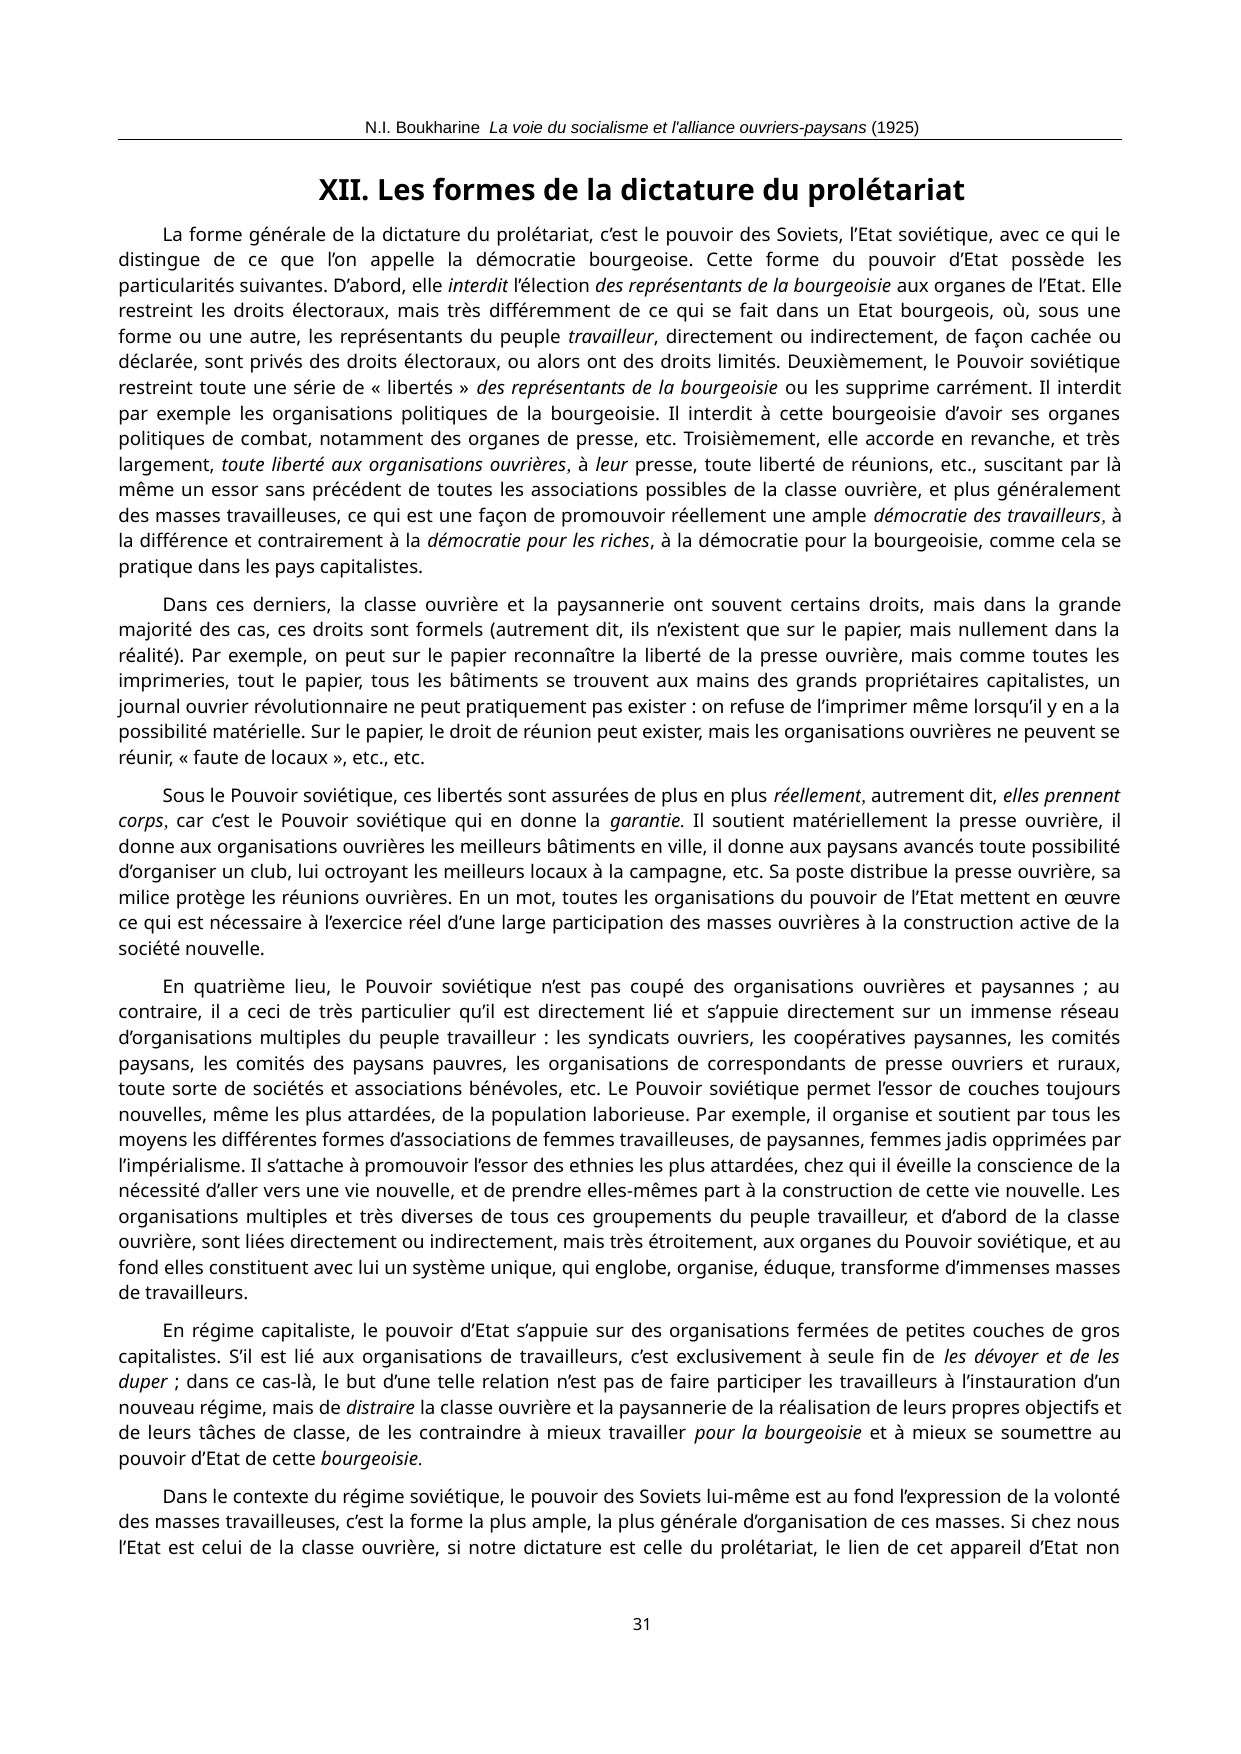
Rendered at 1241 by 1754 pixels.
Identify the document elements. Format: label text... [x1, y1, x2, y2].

text La forme générale de la dictature du prolétariat, c’est le pouvoir des Soviets, l’Etat soviétique, avec ce qui le distingue de ce que l’on appelle la démocratie bourgeoise. Cette forme du pouvoir d’Etat possède les particularités suivantes. D’abord, elle interdit l’élection des représentants de la bourgeoisie aux organes de l’Etat. Elle restreint les droits électoraux, mais très différemment de ce qui se fait dans un Etat bourgeois, où, sous une forme ou une autre, les représentants du peuple travailleur, directement ou indirectement, de façon cachée ou déclarée, sont privés des droits électoraux, ou alors ont des droits limités. Deuxièmement, le Pouvoir soviétique restreint toute une série de « libertés » des représentants de la bourgeoisie ou les supprime carrément. Il interdit par exemple les organisations politiques de la bourgeoisie. Il interdit à cette bourgeoisie d’avoir ses organes politiques de combat, notamment des organes de presse, etc. Troisièmement, elle accorde en revanche, et très largement, toute liberté aux organisations ouvrières, à leur presse, toute liberté de réunions, etc., suscitant par là même un essor sans précédent de toutes les associations possibles de la classe ouvrière, et plus généralement des masses travailleuses, ce qui est une façon de promouvoir réellement une ample démocratie des travailleurs, à la différence et contrairement à la démocratie pour les riches, à la démocratie pour la bourgeoisie, comme cela se pratique dans les pays capitalistes. [118, 221, 1122, 578]
text Sous le Pouvoir soviétique, ces libertés sont assurées de plus en plus réellement, autrement dit, elles prennent corps, car c’est le Pouvoir soviétique qui en donne la garantie. Il soutient matériellement la presse ouvrière, il donne aux organisations ouvrières les meilleurs bâtiments en ville, il donne aux paysans avancés toute possibilité d’organiser un club, lui octroyant les meilleurs locaux à la campagne, etc. Sa poste distribue la presse ouvrière, sa milice protège les réunions ouvrières. En un mot, toutes les organisations du pouvoir de l’Etat mettent en œuvre ce qui est nécessaire à l’exercice réel d’une large participation des masses ouvrières à la construction active de la société nouvelle. [118, 782, 1122, 961]
subtitle XII. Les formes de la dictature du prolétariat [118, 169, 1122, 209]
text Dans ces derniers, la classe ouvrière et la paysannerie ont souvent certains droits, mais dans la grande majorité des cas, ces droits sont formels (autrement dit, ils n’existent que sur le papier, mais nullement dans la réalité). Par exemple, on peut sur le papier reconnaître la liberté de la presse ouvrière, mais comme toutes les imprimeries, tout le papier, tous les bâtiments se trouvent aux mains des grands propriétaires capitalistes, un journal ouvrier révolutionnaire ne peut pratiquement pas exister : on refuse de l’imprimer même lorsqu’il y en a la possibilité matérielle. Sur le papier, le droit de réunion peut exister, mais les organisations ouvrières ne peuvent se réunir, « faute de locaux », etc., etc. [118, 591, 1122, 769]
text Dans le contexte du régime soviétique, le pouvoir des Soviets lui-même est au fond l’expression de la volonté des masses travailleuses, c’est la forme la plus ample, la plus générale d’organisation de ces masses. Si chez nous l’Etat est celui de la classe ouvrière, si notre dictature est celle du prolétariat, le lien de cet appareil d’Etat non [118, 1483, 1122, 1560]
text En quatrième lieu, le Pouvoir soviétique n’est pas coupé des organisations ouvrières et paysannes ; au contraire, il a ceci de très particulier qu’il est directement lié et s’appuie directement sur un immense réseau d’organisations multiples du peuple travailleur : les syndicats ouvriers, les coopératives paysannes, les comités paysans, les comités des paysans pauvres, les organisations de correspondants de presse ouvriers et ruraux, toute sorte de sociétés et associations bénévoles, etc. Le Pouvoir soviétique permet l’essor de couches toujours nouvelles, même les plus attardées, de la population laborieuse. Par exemple, il organise et soutient par tous les moyens les différentes formes d’associations de femmes travailleuses, de paysannes, femmes jadis opprimées par l’impérialisme. Il s’attache à promouvoir l’essor des ethnies les plus attardées, chez qui il éveille la conscience de la nécessité d’aller vers une vie nouvelle, et de prendre elles-mêmes part à la construction de cette vie nouvelle. Les organisations multiples et très diverses de tous ces groupements du peuple travailleur, et d’abord de la classe ouvrière, sont liées directement ou indirectement, mais très étroitement, aux organes du Pouvoir soviétique, et au fond elles constituent avec lui un système unique, qui englobe, organise, éduque, transforme d’immenses masses de travailleurs. [118, 973, 1122, 1305]
text En régime capitaliste, le pouvoir d’Etat s’appuie sur des organisations fermées de petites couches de gros capitalistes. S’il est lié aux organisations de travailleurs, c’est exclusivement à seule fin de les dévoyer et de les duper ; dans ce cas-là, le but d’une telle relation n’est pas de faire participer les travailleurs à l’instauration d’un nouveau régime, mais de distraire la classe ouvrière et la paysannerie de la réalisation de leurs propres objectifs et de leurs tâches de classe, de les contraindre à mieux travailler pour la bourgeoisie et à mieux se soumettre au pouvoir d’Etat de cette bourgeoisie. [118, 1317, 1122, 1471]
